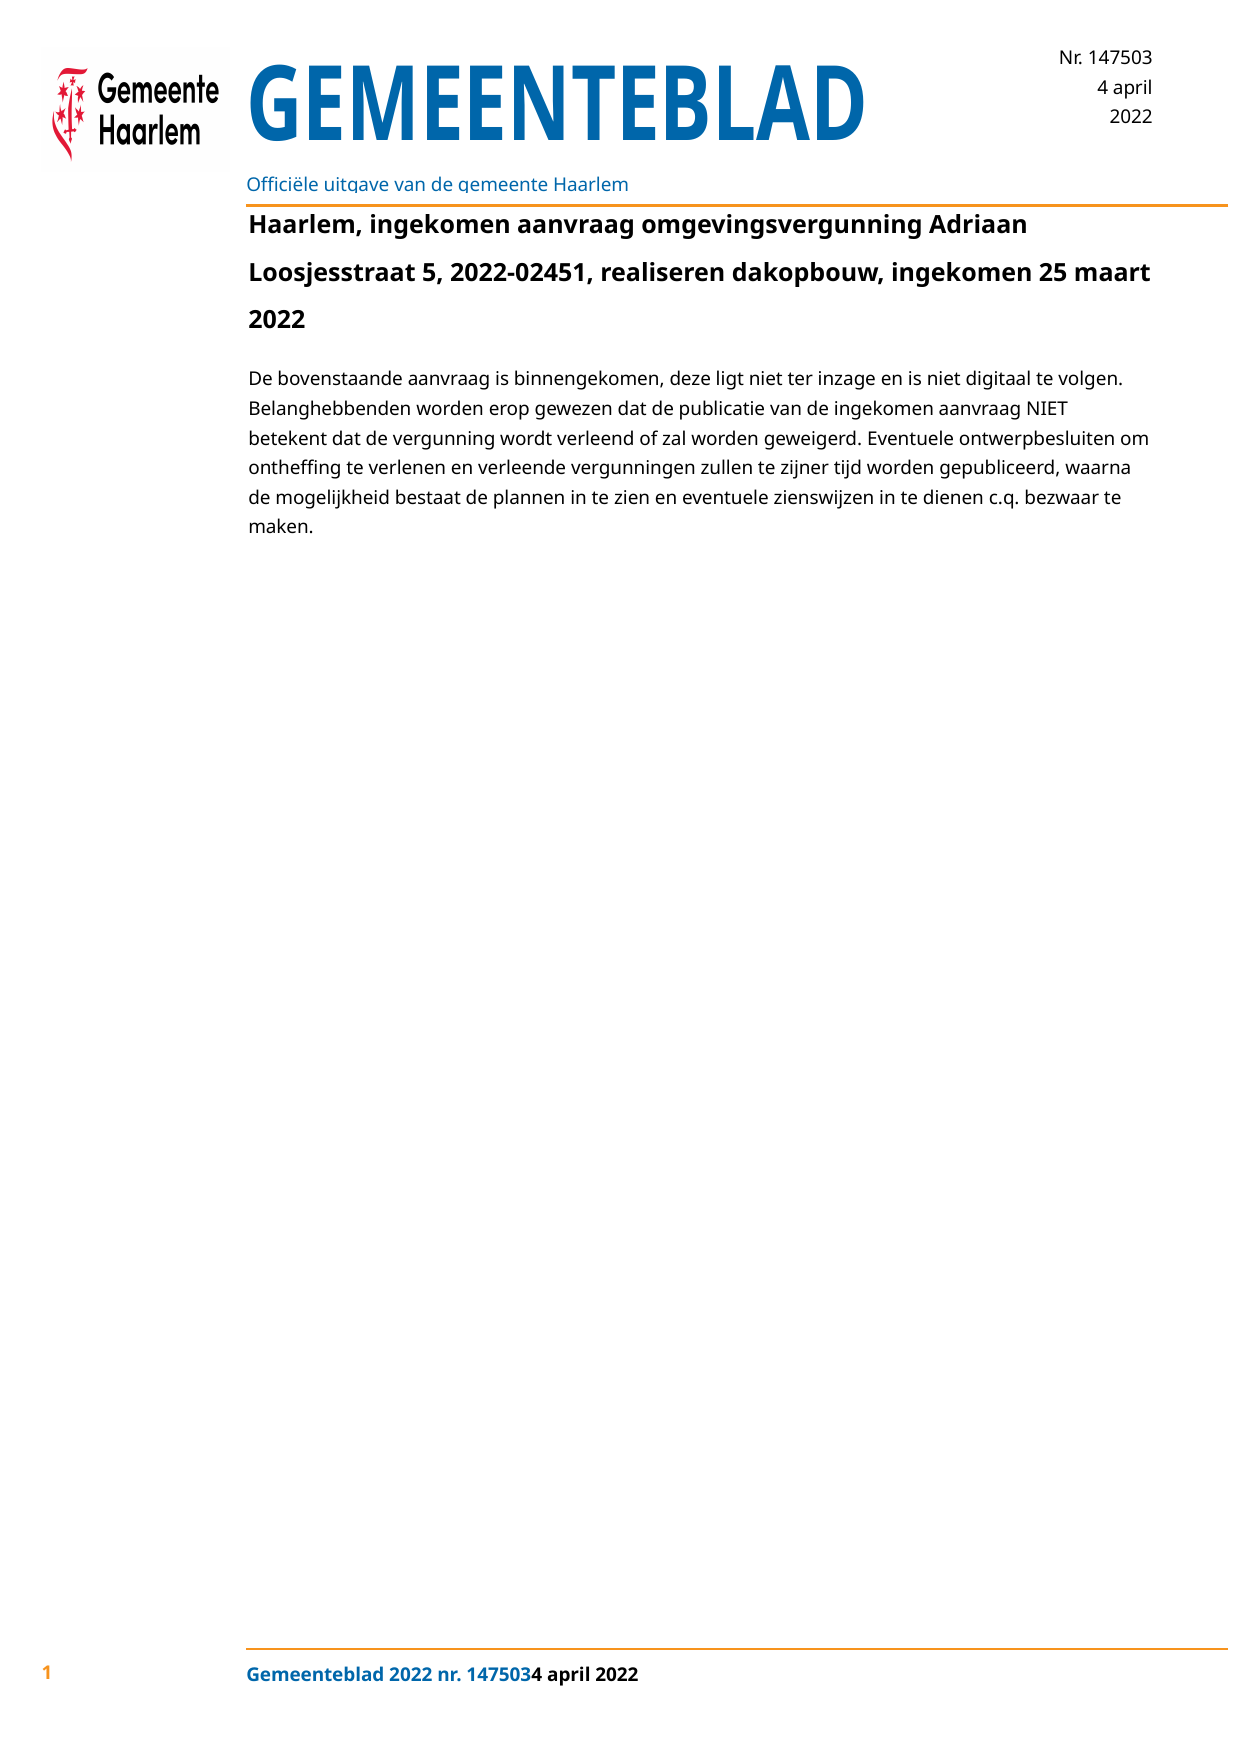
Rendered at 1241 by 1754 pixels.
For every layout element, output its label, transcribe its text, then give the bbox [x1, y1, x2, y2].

text Haarlem, ingekomen aanvraag omgevingsvergunning Adriaan Loosjesstraat 5, 2022-02451, realiseren dakopbouw, ingekomen 25 maart 2022 [248, 207, 1152, 336]
text De bovenstaande aanvraag is binnengekomen, deze ligt niet ter inzage en is niet digitaal te volgen. Belanghebbenden worden erop gewezen dat de publicatie van de ingekomen aanvraag NIET betekent dat de vergunning wordt verleend of zal worden geweigerd. Eventuele ontwerpbesluiten om ontheffing te verlenen en verleende vergunningen zullen te zijner tijd worden gepubliceerd, waarna de mogelijkheid bestaat de plannen in te zien en eventuele zienswijzen in te dienen c.q. bezwaar te maken. [248, 366, 1152, 539]
picture [41, 47, 231, 172]
